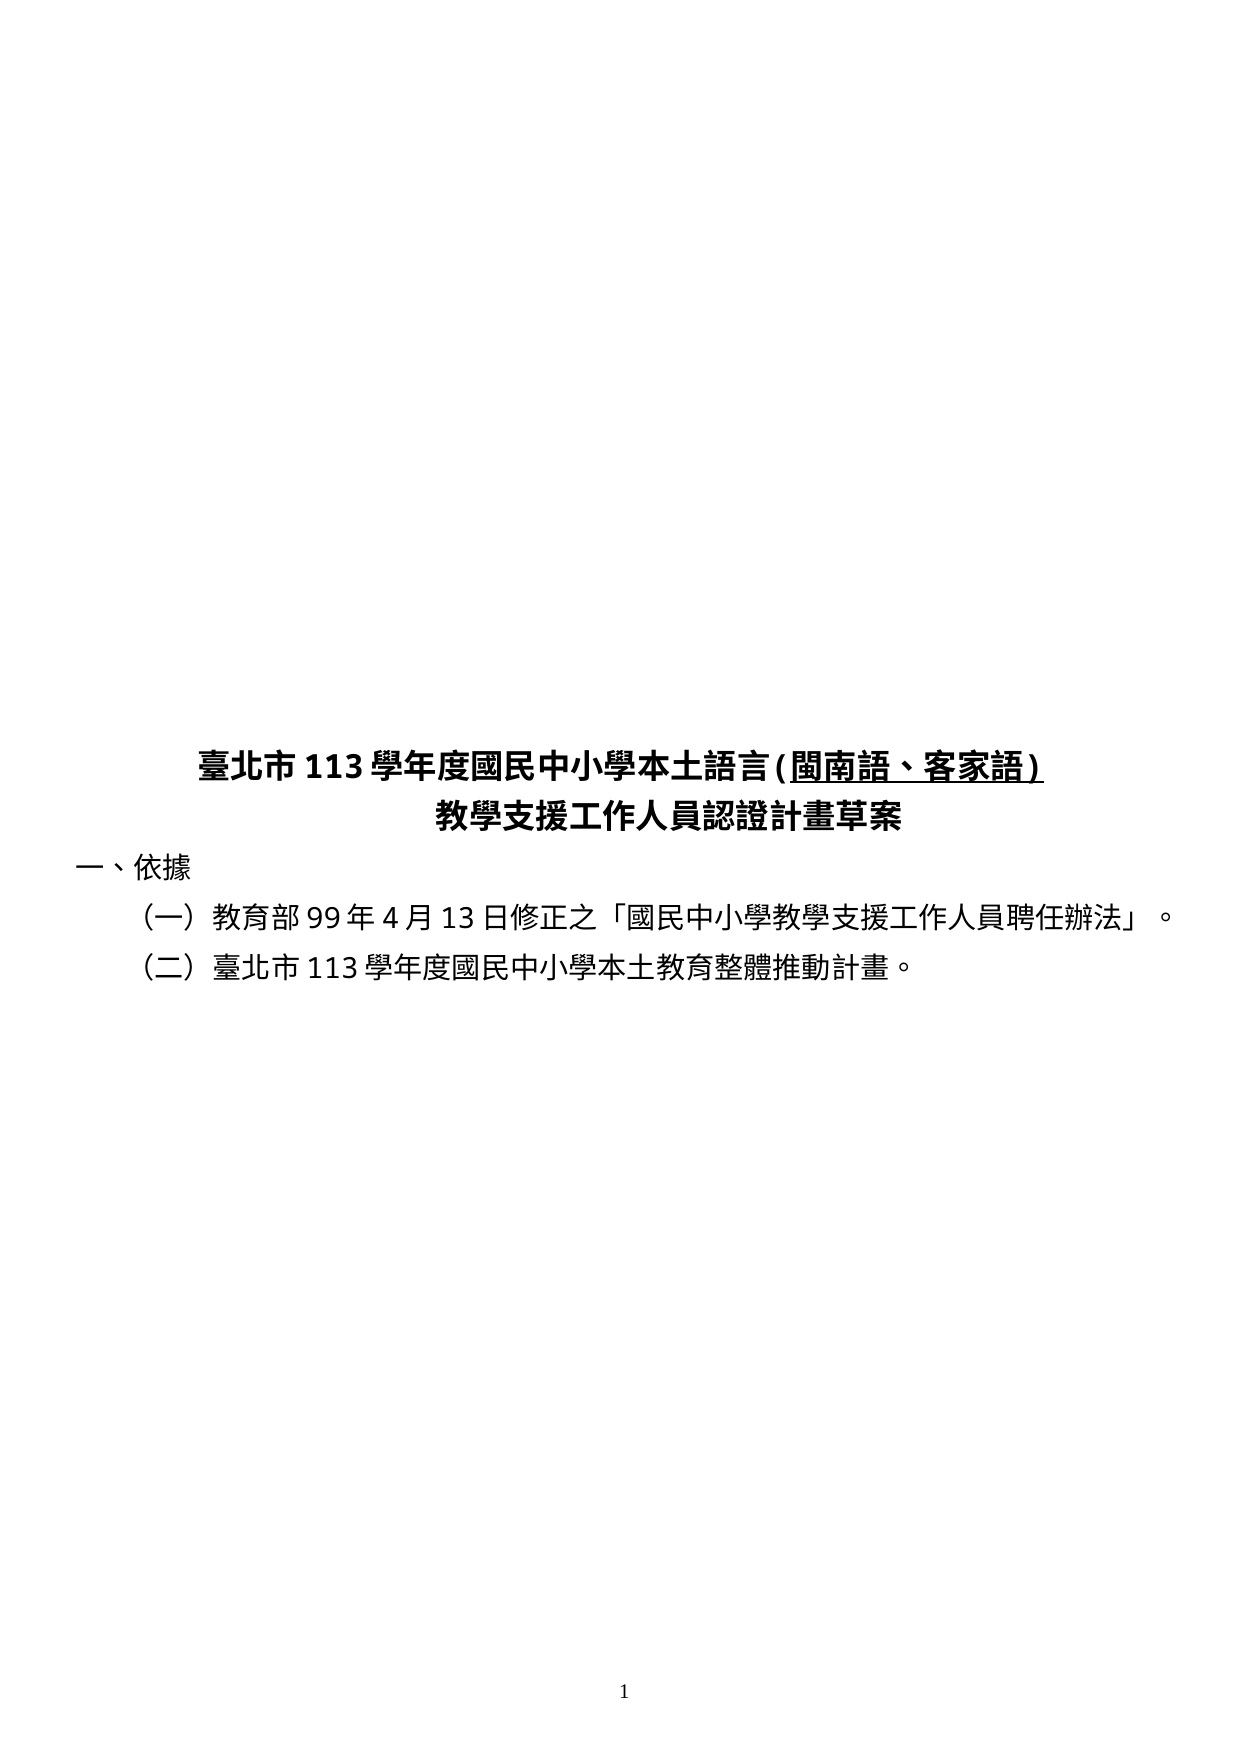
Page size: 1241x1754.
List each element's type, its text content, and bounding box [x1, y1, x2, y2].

text （二）臺北市113學年度國民中小學本土教育整體推動計畫。 [125, 938, 1165, 988]
text 教學支援工作人員認證計畫草案 [75, 788, 1165, 838]
text （一）教育部99年4月13日修正之「國民中小學教學支援工作人員聘任辦法」。 [125, 888, 1165, 938]
text 一、依據 [75, 838, 1165, 888]
text 臺北市113學年度國民中小學本土語言(閩南語、客家語) [75, 738, 1165, 788]
